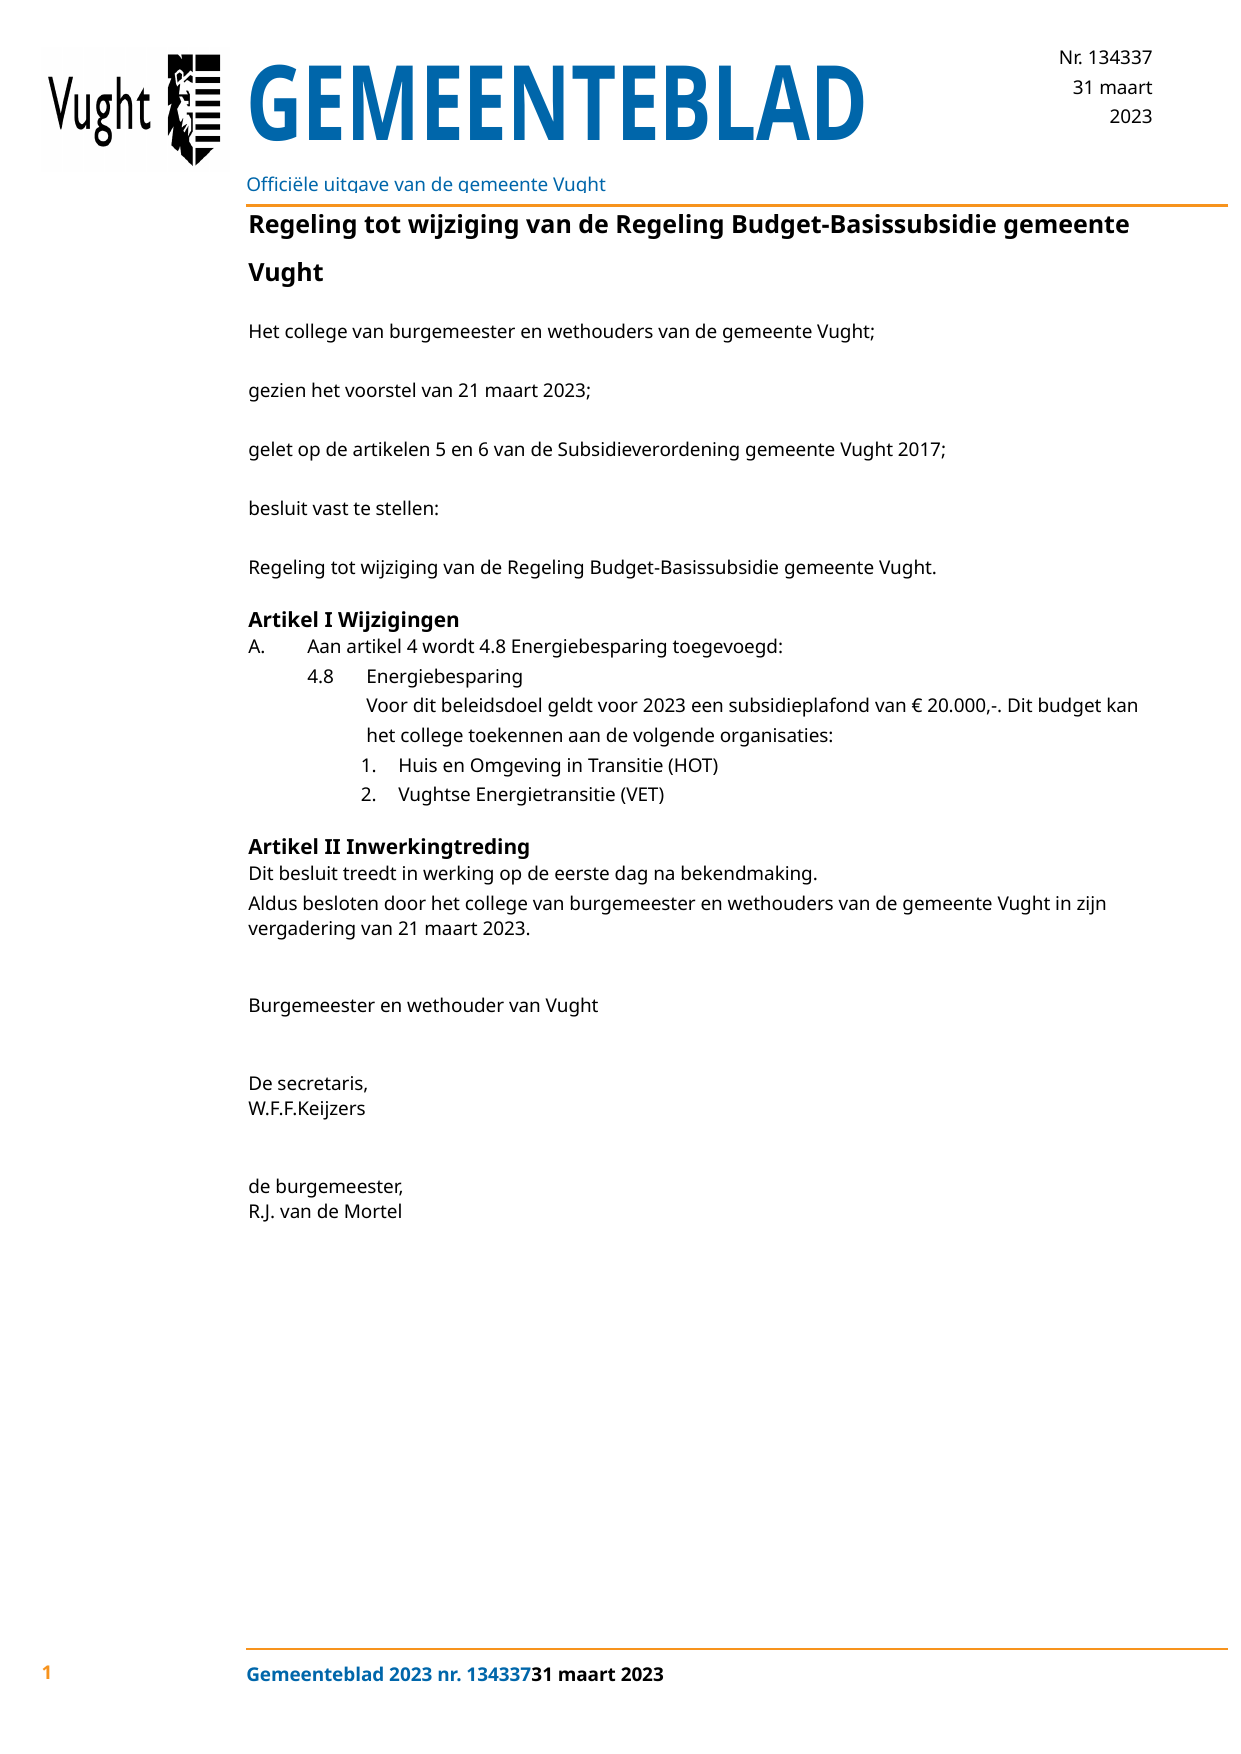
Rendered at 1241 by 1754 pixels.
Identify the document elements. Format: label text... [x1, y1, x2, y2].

list Aan artikel 4 wordt 4.8 Energiebesparing toegevoegd: [248, 633, 1152, 659]
text Artikel II Inwerkingtreding [248, 832, 1152, 860]
text Het college van burgemeester en wethouders van de gemeente Vught; [248, 318, 1152, 344]
list Vughtse Energietransitie (VET) [361, 781, 1152, 807]
text R.J. van de Mortel [248, 1198, 1152, 1224]
text Regeling tot wijziging van de Regeling Budget-Basissubsidie gemeente Vught [248, 207, 1152, 288]
list Huis en Omgeving in Transitie (HOT) [361, 752, 1152, 777]
text W.F.F.Keijzers [248, 1096, 1152, 1121]
text gelet op de artikelen 5 en 6 van de Subsidieverordening gemeente Vught 2017; [248, 436, 1152, 462]
text Regeling tot wijziging van de Regeling Budget-Basissubsidie gemeente Vught. [248, 554, 1152, 580]
text Burgemeester en wethouder van Vught [248, 993, 1152, 1018]
text De secretaris, [248, 1070, 1152, 1096]
text Aldus besloten door het college van burgemeester en wethouders van de gemeente Vught in zijn vergadering van 21 maart 2023. [248, 890, 1152, 941]
list Energiebesparing [307, 663, 1152, 689]
picture [41, 47, 231, 172]
text Artikel I Wijzigingen [248, 605, 1152, 633]
list Voor dit beleidsdoel geldt voor 2023 een subsidieplafond van € 20.000,-. Dit budget kan het college toekennen aan de volgende organisaties: [307, 693, 1152, 748]
text de burgemeester, [248, 1173, 1152, 1198]
text besluit vast te stellen: [248, 495, 1152, 521]
text Dit besluit treedt in werking op de eerste dag na bekendmaking. [248, 860, 1152, 886]
text gezien het voorstel van 21 maart 2023; [248, 377, 1152, 403]
